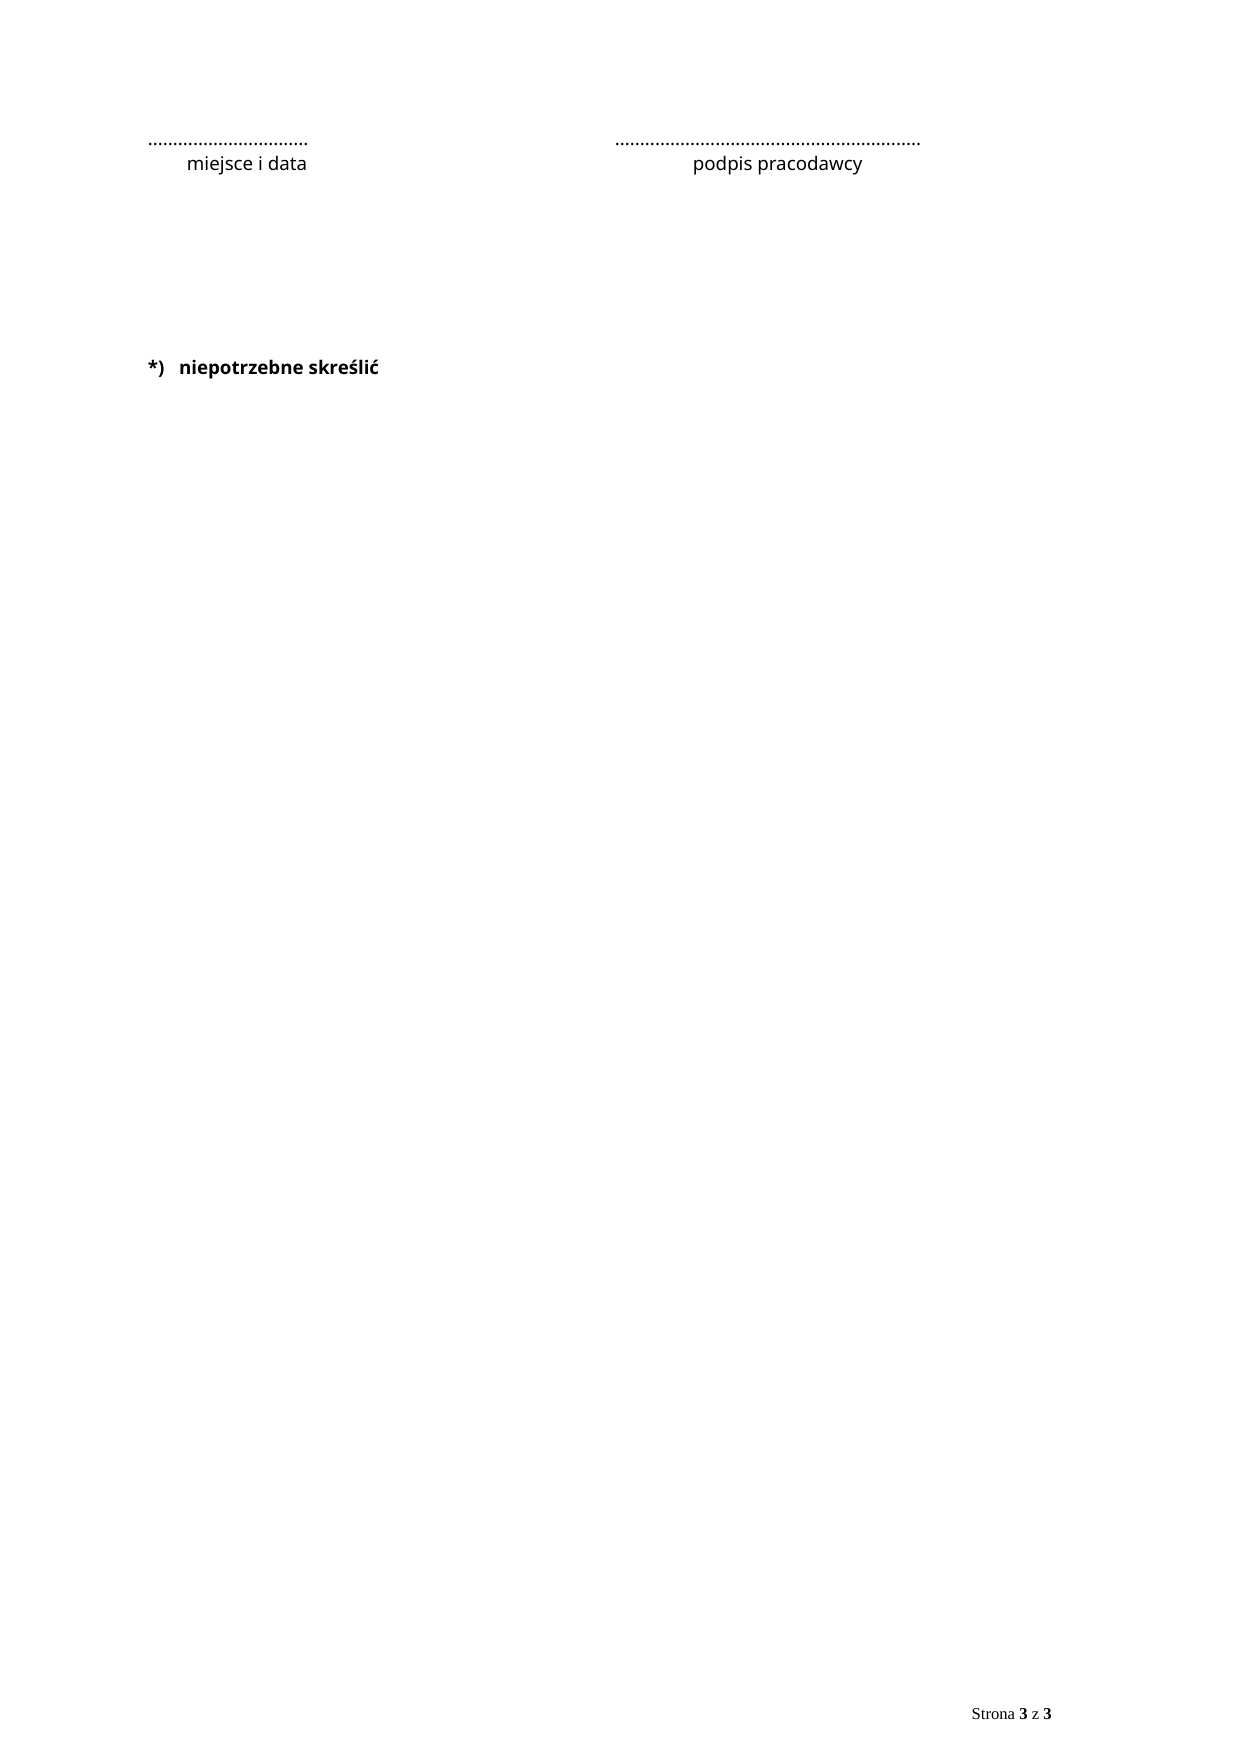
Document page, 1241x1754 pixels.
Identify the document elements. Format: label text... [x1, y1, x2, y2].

text *) niepotrzebne skreślić [148, 354, 1093, 380]
text miejsce i data podpis pracodawcy [148, 150, 1093, 176]
text ................................ ............................................................. [148, 125, 1093, 150]
